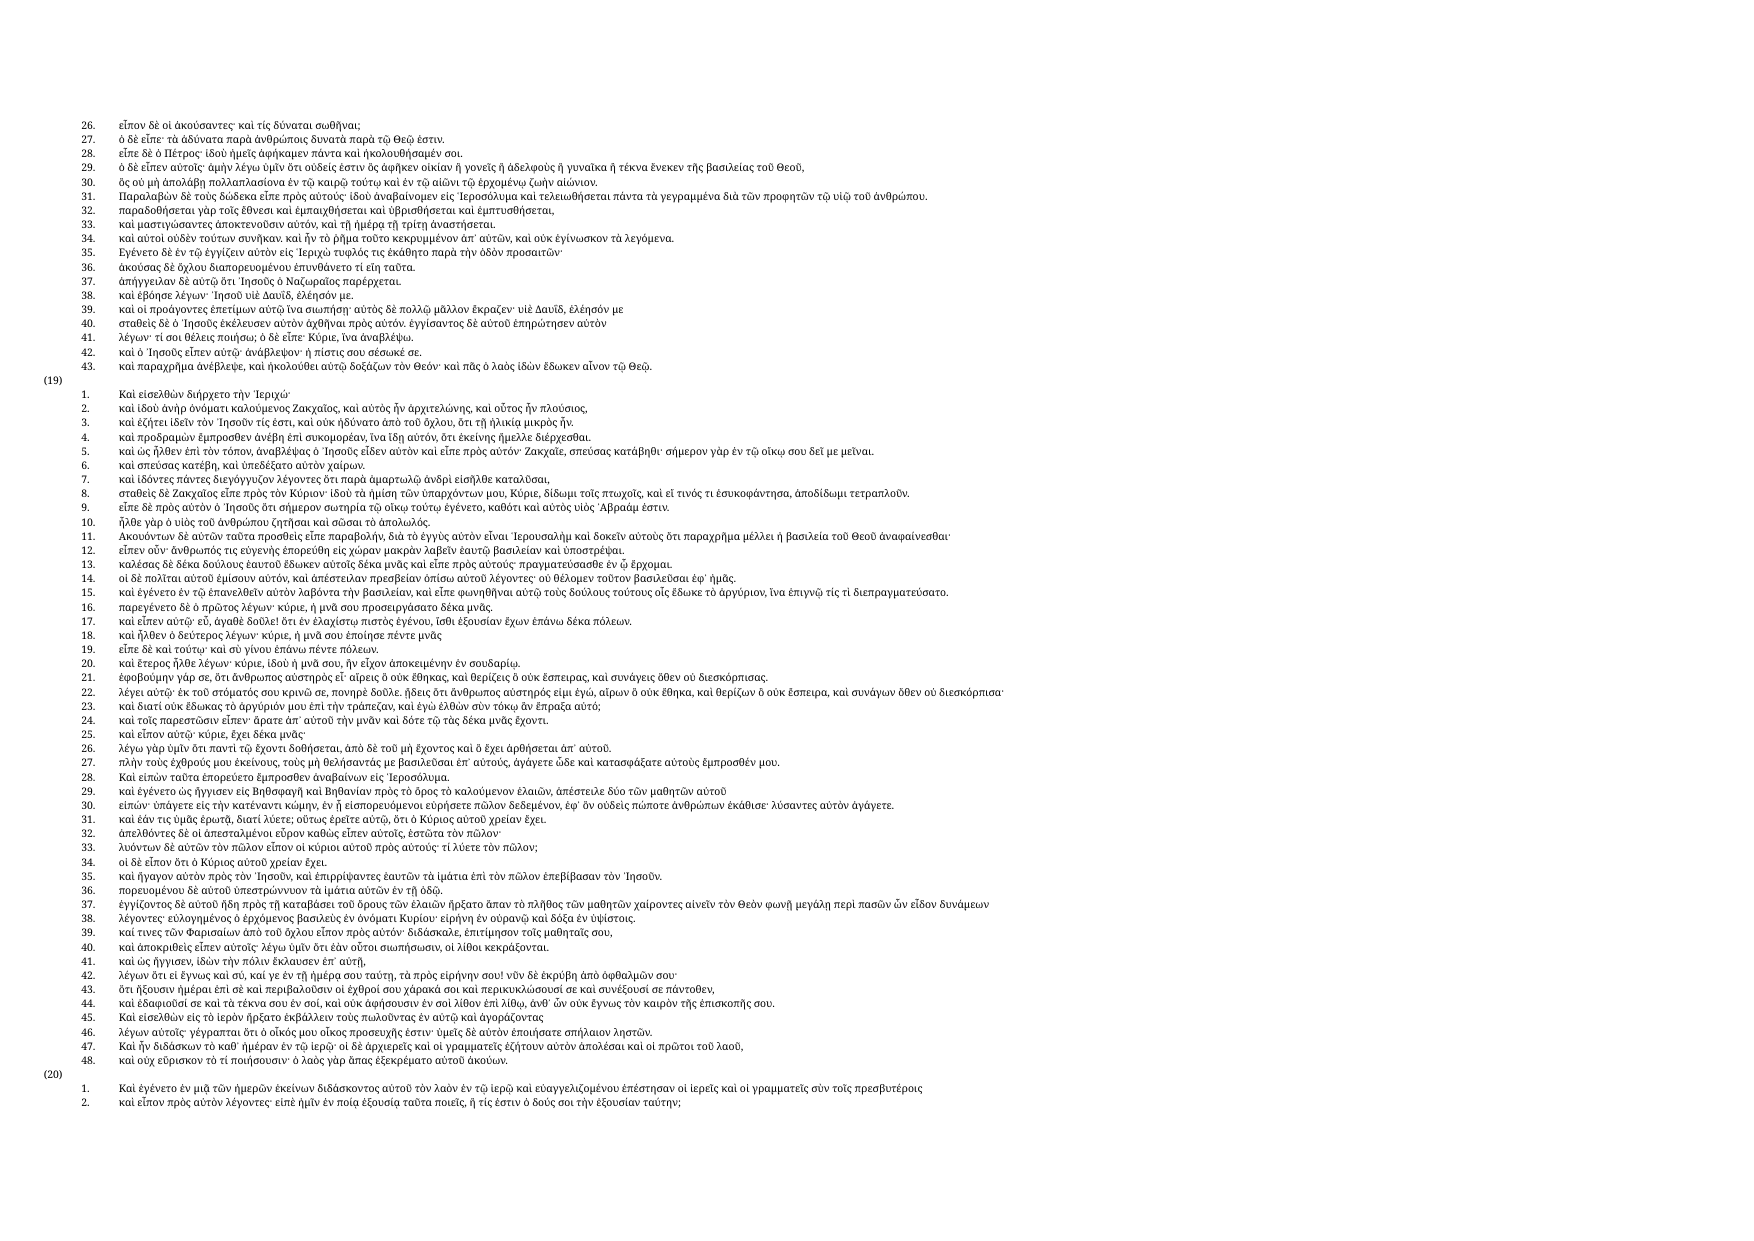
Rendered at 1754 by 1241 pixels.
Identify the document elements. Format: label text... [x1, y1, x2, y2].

list εἶπον δὲ οἱ ἀκούσαντες· καὶ τίς δύναται σωθῆναι; [81, 118, 1748, 132]
list καὶ ἦλθεν ὁ δεύτερος λέγων· κύριε, ἡ μνᾶ σου ἐποίησε πέντε μνᾶς [81, 628, 1748, 642]
list πλὴν τοὺς ἐχθρούς μου ἐκείνους, τοὺς μὴ θελήσαντάς με βασιλεῦσαι ἐπ᾿ αὐτούς, ἀγάγετε ὧδε καὶ κατασφάξατε αὐτοὺς ἔμπροσθέν μου. [81, 756, 1748, 770]
list καὶ ἀποκριθεὶς εἶπεν αὐτοῖς· λέγω ὑμῖν ὅτι ἐὰν οὗτοι σιωπήσωσιν, οἱ λίθοι κεκράξονται. [81, 940, 1748, 954]
list εἶπε δὲ πρὸς αὐτὸν ὁ ᾿Ιησοῦς ὅτι σήμερον σωτηρία τῷ οἴκῳ τούτῳ ἐγένετο, καθότι καὶ αὐτὸς υἱὸς ᾿Αβραάμ ἐστιν. [81, 501, 1748, 515]
list λέγων· τί σοι θέλεις ποιήσω; ὁ δὲ εἶπε· Κύριε, ἵνα ἀναβλέψω. [81, 331, 1748, 345]
list πορευομένου δὲ αὐτοῦ ὑπεστρώννυον τὰ ἱμάτια αὐτῶν ἐν τῇ ὁδῷ. [81, 883, 1748, 897]
list καὶ εἶπον πρὸς αὐτὸν λέγοντες· εἰπὲ ἡμῖν ἐν ποίᾳ ἐξουσίᾳ ταῦτα ποιεῖς, ἢ τίς ἐστιν ὁ δούς σοι τὴν ἐξουσίαν ταύτην; [81, 1096, 1748, 1110]
list καὶ ἐγένετο ἐν τῷ ἐπανελθεῖν αὐτὸν λαβόντα τὴν βασιλείαν, καὶ εἶπε φωνηθῆναι αὐτῷ τοὺς δούλους τούτους οἷς ἔδωκε τὸ ἀργύριον, ἵνα ἐπιγνῷ τίς τὶ διεπραγματεύσατο. [81, 586, 1748, 600]
list καὶ ὁ ᾿Ιησοῦς εἶπεν αὐτῷ· ἀνάβλεψον· ἡ πίστις σου σέσωκέ σε. [81, 345, 1748, 359]
list λέγων ὅτι εἰ ἔγνως καὶ σύ, καί γε ἐν τῇ ἡμέρᾳ σου ταύτῃ, τὰ πρὸς εἰρήνην σου! νῦν δὲ ἐκρύβη ἀπὸ ὀφθαλμῶν σου· [81, 968, 1748, 982]
list Καὶ εἰσελθὼν εἰς τὸ ἱερὸν ἤρξατο ἐκβάλλειν τοὺς πωλοῦντας ἐν αὐτῷ καὶ ἀγοράζοντας [81, 1011, 1748, 1025]
list καὶ σπεύσας κατέβη, καὶ ὑπεδέξατο αὐτὸν χαίρων. [81, 458, 1748, 472]
list Καὶ εἰσελθὼν διήρχετο τὴν ῾Ιεριχώ· [81, 387, 1748, 401]
list καλέσας δὲ δέκα δούλους ἑαυτοῦ ἔδωκεν αὐτοῖς δέκα μνᾶς καὶ εἶπε πρὸς αὐτούς· πραγματεύσασθε ἐν ᾧ ἔρχομαι. [81, 557, 1748, 571]
list καὶ οὐχ εὕρισκον τὸ τί ποιήσουσιν· ὁ λαὸς γὰρ ἅπας ἐξεκρέματο αὐτοῦ ἀκούων. [81, 1053, 1748, 1067]
list Καὶ εἰπὼν ταῦτα ἐπορεύετο ἔμπροσθεν ἀναβαίνων εἰς ῾Ιεροσόλυμα. [81, 770, 1748, 784]
list ὁ δὲ εἶπε· τὰ ἀδύνατα παρὰ ἀνθρώποις δυνατὰ παρὰ τῷ Θεῷ ἐστιν. [81, 132, 1748, 146]
list ἐγγίζοντος δὲ αὐτοῦ ἤδη πρὸς τῇ καταβάσει τοῦ ὄρους τῶν ἐλαιῶν ἤρξατο ἅπαν τὸ πλῆθος τῶν μαθητῶν χαίροντες αἰνεῖν τὸν Θεὸν φωνῇ μεγάλῃ περὶ πασῶν ὧν εἶδον δυνάμεων [81, 897, 1748, 911]
list λέγοντες· εὐλογημένος ὁ ἐρχόμενος βασιλεὺς ἐν ὀνόματι Κυρίου· εἰρήνη ἐν οὐρανῷ καὶ δόξα ἐν ὑψίστοις. [81, 911, 1748, 926]
list καὶ ἕτερος ἦλθε λέγων· κύριε, ἰδοὺ ἡ μνᾶ σου, ἣν εἶχον ἀποκειμένην ἐν σουδαρίῳ. [81, 656, 1748, 671]
list καὶ οἱ προάγοντες ἐπετίμων αὐτῷ ἵνα σιωπήσῃ· αὐτὸς δὲ πολλῷ μᾶλλον ἔκραζεν· υἱὲ Δαυΐδ, ἐλέησόν με [81, 302, 1748, 316]
list οἱ δὲ πολῖται αὐτοῦ ἐμίσουν αὐτόν, καὶ ἀπέστειλαν πρεσβείαν ὀπίσω αὐτοῦ λέγοντες· οὐ θέλομεν τοῦτον βασιλεῦσαι ἐφ᾿ ἡμᾶς. [81, 571, 1748, 586]
list καὶ εἶπεν αὐτῷ· εὖ, ἀγαθὲ δοῦλε! ὅτι ἐν ἐλαχίστῳ πιστὸς ἐγένου, ἴσθι ἐξουσίαν ἔχων ἐπάνω δέκα πόλεων. [81, 614, 1748, 628]
list καὶ ἐζήτει ἰδεῖν τὸν ᾿Ιησοῦν τίς ἐστι, καὶ οὐκ ἠδύνατο ἀπὸ τοῦ ὄχλου, ὅτι τῇ ἡλικίᾳ μικρὸς ἦν. [81, 416, 1748, 430]
list εἶπεν οὖν· ἄνθρωπός τις εὐγενὴς ἐπορεύθη εἰς χώραν μακρὰν λαβεῖν ἑαυτῷ βασιλείαν καὶ ὑποστρέψαι. [81, 543, 1748, 557]
list καὶ προδραμὼν ἔμπροσθεν ἀνέβη ἐπὶ συκομορέαν, ἵνα ἴδῃ αὐτόν, ὅτι ἐκείνης ἤμελλε διέρχεσθαι. [81, 430, 1748, 444]
list παρεγένετο δὲ ὁ πρῶτος λέγων· κύριε, ἡ μνᾶ σου προσειργάσατο δέκα μνᾶς. [81, 600, 1748, 614]
list ἀπελθόντες δὲ οἱ ἀπεσταλμένοι εὗρον καθὼς εἶπεν αὐτοῖς, ἑστῶτα τὸν πῶλον· [81, 826, 1748, 841]
list εἶπε δὲ καὶ τούτῳ· καὶ σὺ γίνου ἐπάνω πέντε πόλεων. [81, 642, 1748, 656]
list καὶ μαστιγώσαντες ἀποκτενοῦσιν αὐτόν, καὶ τῇ ἡμέρᾳ τῇ τρίτῃ ἀναστήσεται. [81, 217, 1748, 231]
list Παραλαβὼν δὲ τοὺς δώδεκα εἶπε πρὸς αὐτούς· ἰδοὺ ἀναβαίνομεν εἰς ῾Ιεροσόλυμα καὶ τελειωθήσεται πάντα τὰ γεγραμμένα διὰ τῶν προφητῶν τῷ υἱῷ τοῦ ἀνθρώπου. [81, 189, 1748, 203]
list οἱ δὲ εἶπον ὅτι ὁ Κύριος αὐτοῦ χρείαν ἔχει. [81, 855, 1748, 869]
list ἀκούσας δὲ ὄχλου διαπορευομένου ἐπυνθάνετο τί εἴη ταῦτα. [81, 260, 1748, 274]
list καὶ τοῖς παρεστῶσιν εἶπεν· ἄρατε ἀπ᾿ αὐτοῦ τὴν μνᾶν καὶ δότε τῷ τὰς δέκα μνᾶς ἔχοντι. [81, 713, 1748, 727]
list καὶ ἐδαφιοῦσί σε καὶ τὰ τέκνα σου ἐν σοί, καὶ οὐκ ἀφήσουσιν ἐν σοὶ λίθον ἐπὶ λίθῳ, ἀνθ᾿ ὧν οὐκ ἔγνως τὸν καιρὸν τῆς ἐπισκοπῆς σου. [81, 996, 1748, 1011]
list καὶ παραχρῆμα ἀνέβλεψε, καὶ ἠκολούθει αὐτῷ δοξάζων τὸν Θεόν· καὶ πᾶς ὁ λαὸς ἰδὼν ἔδωκεν αἶνον τῷ Θεῷ. [81, 359, 1748, 373]
list ὁ δὲ εἶπεν αὐτοῖς· ἀμὴν λέγω ὑμῖν ὅτι οὐδείς ἐστιν ὃς ἀφῆκεν οἰκίαν ἢ γονεῖς ἢ ἀδελφοὺς ἢ γυναῖκα ἢ τέκνα ἕνεκεν τῆς βασιλείας τοῦ Θεοῦ, [81, 161, 1748, 175]
list λυόντων δὲ αὐτῶν τὸν πῶλον εἶπον οἱ κύριοι αὐτοῦ πρὸς αὐτούς· τί λύετε τὸν πῶλον; [81, 841, 1748, 855]
list ὃς οὐ μὴ ἀπολάβῃ πολλαπλασίονα ἐν τῷ καιρῷ τούτῳ καὶ ἐν τῷ αἰῶνι τῷ ἐρχομένῳ ζωὴν αἰώνιον. [81, 175, 1748, 189]
list καὶ εἶπον αὐτῷ· κύριε, ἔχει δέκα μνᾶς· [81, 727, 1748, 741]
list λέγει αὐτῷ· ἐκ τοῦ στόματός σου κρινῶ σε, πονηρὲ δοῦλε. ᾔδεις ὅτι ἄνθρωπος αὐστηρός εἰμι ἐγώ, αἴρων ὃ οὐκ ἔθηκα, καὶ θερίζων ὃ οὐκ ἔσπειρα, καὶ συνάγων ὅθεν οὐ διεσκόρπισα· [81, 685, 1748, 699]
list ἀπήγγειλαν δὲ αὐτῷ ὅτι ᾿Ιησοῦς ὁ Ναζωραῖος παρέρχεται. [81, 274, 1748, 288]
list καὶ ὡς ἤγγισεν, ἰδὼν τὴν πόλιν ἔκλαυσεν ἐπ᾿ αὐτῇ, [81, 954, 1748, 968]
list καὶ διατί οὐκ ἔδωκας τὸ ἀργύριόν μου ἐπὶ τὴν τράπεζαν, καὶ ἐγὼ ἐλθὼν σὺν τόκῳ ἂν ἔπραξα αὐτό; [81, 699, 1748, 713]
list ὅτι ἥξουσιν ἡμέραι ἐπὶ σὲ καὶ περιβαλοῦσιν οἱ ἐχθροί σου χάρακά σοι καὶ περικυκλώσουσί σε καὶ συνέξουσί σε πάντοθεν, [81, 982, 1748, 996]
list εἰπών· ὑπάγετε εἰς τὴν κατέναντι κώμην, ἐν ᾗ εἰσπορευόμενοι εὑρήσετε πῶλον δεδεμένον, ἐφ᾿ ὃν οὐδεὶς πώποτε ἀνθρώπων ἐκάθισε· λύσαντες αὐτὸν ἀγάγετε. [81, 798, 1748, 812]
list Ακουόντων δὲ αὐτῶν ταῦτα προσθεὶς εἶπε παραβολήν, διὰ τὸ ἐγγὺς αὐτὸν εἶναι ῾Ιερουσαλὴμ καὶ δοκεῖν αὐτοὺς ὅτι παραχρῆμα μέλλει ἡ βασιλεία τοῦ Θεοῦ ἀναφαίνεσθαι· [81, 529, 1748, 543]
list Εγένετο δὲ ἐν τῷ ἐγγίζειν αὐτὸν εἰς ῾Ιεριχὼ τυφλός τις ἐκάθητο παρὰ τὴν ὁδὸν προσαιτῶν· [81, 246, 1748, 260]
list ἐφοβούμην γάρ σε, ὅτι ἄνθρωπος αὐστηρὸς εἶ· αἴρεις ὃ οὐκ ἔθηκας, καὶ θερίζεις ὃ οὐκ ἔσπειρας, καὶ συνάγεις ὅθεν οὐ διεσκόρπισας. [81, 671, 1748, 685]
list καὶ ἤγαγον αὐτὸν πρὸς τὸν ᾿Ιησοῦν, καὶ ἐπιρρίψαντες ἑαυτῶν τὰ ἱμάτια ἐπὶ τὸν πῶλον ἐπεβίβασαν τὸν ᾿Ιησοῦν. [81, 869, 1748, 883]
list εἶπε δὲ ὁ Πέτρος· ἰδοὺ ἡμεῖς ἀφήκαμεν πάντα καὶ ἠκολουθήσαμέν σοι. [81, 146, 1748, 161]
list σταθεὶς δὲ ὁ ᾿Ιησοῦς ἐκέλευσεν αὐτὸν ἀχθῆναι πρὸς αὐτόν. ἐγγίσαντος δὲ αὐτοῦ ἐπηρώτησεν αὐτὸν [81, 316, 1748, 331]
list λέγω γὰρ ὑμῖν ὅτι παντὶ τῷ ἔχοντι δοθήσεται, ἀπὸ δὲ τοῦ μὴ ἔχοντος καὶ ὃ ἔχει ἀρθήσεται ἀπ᾿ αὐτοῦ. [81, 741, 1748, 756]
list καὶ ἰδοὺ ἀνὴρ ὀνόματι καλούμενος Ζακχαῖος, καὶ αὐτὸς ἦν ἀρχιτελώνης, καὶ οὗτος ἦν πλούσιος, [81, 401, 1748, 416]
list καὶ ἰδόντες πάντες διεγόγγυζον λέγοντες ὅτι παρὰ ἁμαρτωλῷ ἀνδρὶ εἰσῆλθε καταλῦσαι, [81, 472, 1748, 486]
list παραδοθήσεται γὰρ τοῖς ἔθνεσι καὶ ἐμπαιχθήσεται καὶ ὑβρισθήσεται καὶ ἐμπτυσθήσεται, [81, 203, 1748, 217]
list καὶ ἐγένετο ὡς ἤγγισεν εἰς Βηθσφαγῆ καὶ Βηθανίαν πρὸς τὸ ὄρος τὸ καλούμενον ἐλαιῶν, ἀπέστειλε δύο τῶν μαθητῶν αὐτοῦ [81, 784, 1748, 798]
list καί τινες τῶν Φαρισαίων ἀπὸ τοῦ ὄχλου εἶπον πρὸς αὐτόν· διδάσκαλε, ἐπιτίμησον τοῖς μαθηταῖς σου, [81, 926, 1748, 940]
list καὶ ἐάν τις ὑμᾶς ἐρωτᾷ, διατί λύετε; οὕτως ἐρεῖτε αὐτῷ, ὅτι ὁ Κύριος αὐτοῦ χρείαν ἔχει. [81, 812, 1748, 826]
list Καὶ ἦν διδάσκων τὸ καθ᾿ ἡμέραν ἐν τῷ ἱερῷ· οἱ δὲ ἀρχιερεῖς καὶ οἱ γραμματεῖς ἐζήτουν αὐτὸν ἀπολέσαι καὶ οἱ πρῶτοι τοῦ λαοῦ, [81, 1039, 1748, 1053]
list Καὶ ἐγένετο ἐν μιᾷ τῶν ἡμερῶν ἐκείνων διδάσκοντος αὐτοῦ τὸν λαὸν ἐν τῷ ἱερῷ καὶ εὐαγγελιζομένου ἐπέστησαν οἱ ἱερεῖς καὶ οἱ γραμματεῖς σὺν τοῖς πρεσβυτέροις [81, 1081, 1748, 1096]
list σταθεὶς δὲ Ζακχαῖος εἶπε πρὸς τὸν Κύριον· ἰδοὺ τὰ ἡμίση τῶν ὑπαρχόντων μου, Κύριε, δίδωμι τοῖς πτωχοῖς, καὶ εἴ τινός τι ἐσυκοφάντησα, ἀποδίδωμι τετραπλοῦν. [81, 486, 1748, 501]
list ἦλθε γὰρ ὁ υἱὸς τοῦ ἀνθρώπου ζητῆσαι καὶ σῶσαι τὸ ἀπολωλός. [81, 515, 1748, 529]
list καὶ ὡς ἦλθεν ἐπὶ τὸν τόπον, ἀναβλέψας ὁ ᾿Ιησοῦς εἶδεν αὐτὸν καὶ εἶπε πρὸς αὐτόν· Ζακχαῖε, σπεύσας κατάβηθι· σήμερον γὰρ ἐν τῷ οἴκῳ σου δεῖ με μεῖναι. [81, 444, 1748, 458]
list λέγων αὐτοῖς· γέγραπται ὅτι ὁ οἶκός μου οἶκος προσευχῆς ἐστιν· ὑμεῖς δὲ αὐτὸν ἐποιήσατε σπήλαιον ληστῶν. [81, 1025, 1748, 1039]
list καὶ αὐτοὶ οὐδὲν τούτων συνῆκαν. καὶ ἦν τὸ ῥῆμα τοῦτο κεκρυμμένον ἀπ᾿ αὐτῶν, καὶ οὐκ ἐγίνωσκον τὰ λεγόμενα. [81, 231, 1748, 246]
list καὶ ἐβόησε λέγων· ᾿Ιησοῦ υἱὲ Δαυΐδ, ἐλέησόν με. [81, 288, 1748, 302]
